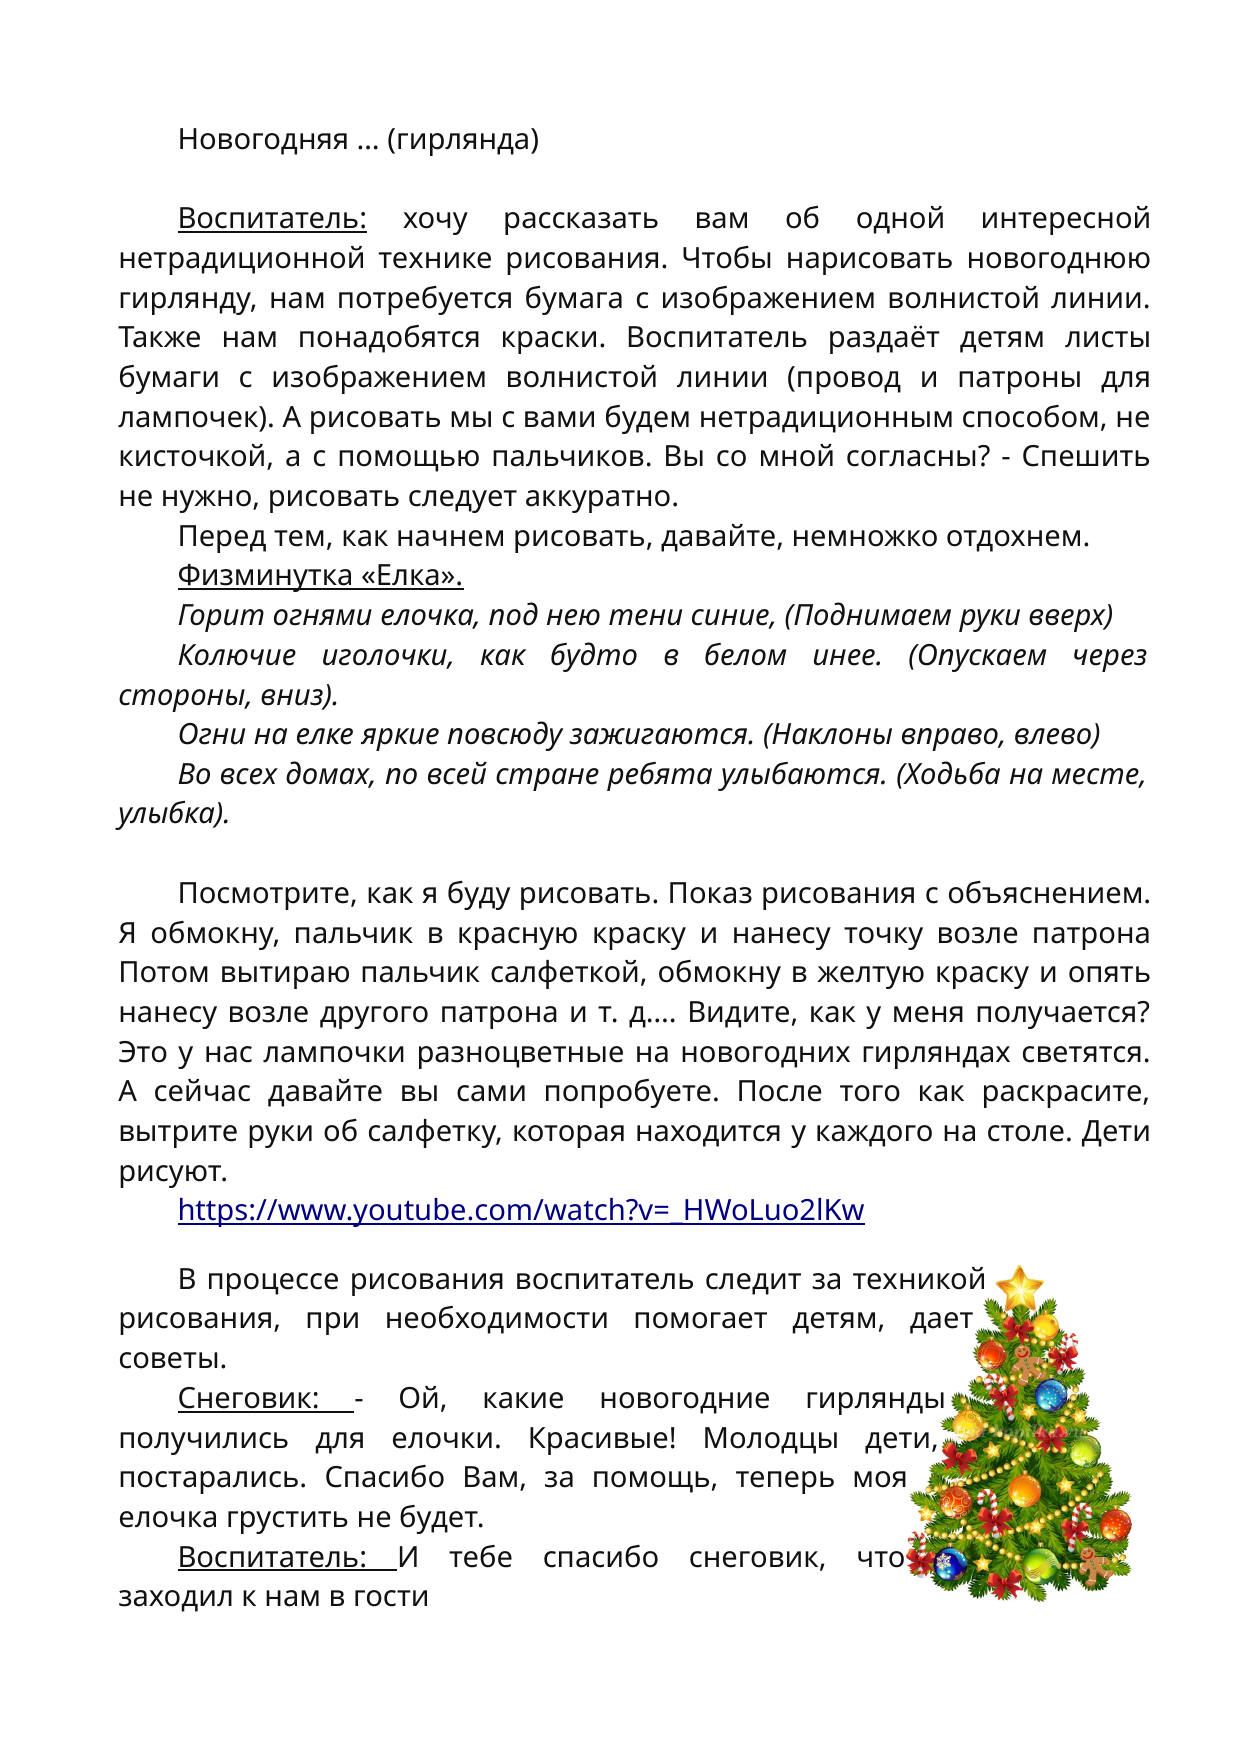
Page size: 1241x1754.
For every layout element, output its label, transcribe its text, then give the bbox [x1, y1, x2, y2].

text В процессе рисования воспитатель следит за техникой рисования, при необходимости помогает детям, дает советы. [118, 1258, 1152, 1377]
text Воспитатель: хочу рассказать вам об одной интересной нетрадиционной технике рисования. Чтобы нарисовать новогоднюю гирлянду, нам потребуется бумага с изображением волнистой линии. Также нам понадобятся краски. Воспитатель раздаёт детям листы бумаги с изображением волнистой линии (провод и патроны для лампочек). А рисовать мы с вами будем нетрадиционным способом, не кисточкой, а с помощью пальчиков. Вы со мной согласны? - Спешить не нужно, рисовать следует аккуратно. [118, 197, 1152, 515]
text Физминутка «Елка». [118, 555, 1152, 594]
text Новогодняя … (гирлянда) [118, 118, 1152, 158]
text Огни на елке яркие повсюду зажигаются. (Наклоны вправо, влево) [118, 713, 1152, 753]
text Горит огнями елочка, под нею тени синие, (Поднимаем руки вверх) [118, 594, 1152, 634]
text https://www.youtube.com/watch?v=_HWoLuo2lKw [118, 1190, 1152, 1229]
text [1079, 1377, 1152, 1536]
text Посмотрите, как я буду рисовать. Показ рисования с объяснением. Я обмокну, пальчик в красную краску и нанесу точку возле патрона Потом вытираю пальчик салфеткой, обмокну в желтую краску и опять нанесу возле другого патрона и т. д…. Видите, как у меня получается? Это у нас лампочки разноцветные на новогодних гирляндах светятся. А сейчас давайте вы сами попробуете. После того как раскрасите, вытрите руки об салфетку, которая находится у каждого на столе. Дети рисуют. [118, 872, 1152, 1190]
text Воспитатель: И тебе спасибо снеговик, что заходил к нам в гости [118, 1536, 1152, 1615]
text Перед тем, как начнем рисовать, давайте, немножко отдохнем. [118, 515, 1152, 555]
text Снеговик: - Ой, какие новогодние гирлянды получились для елочки. Красивые! Молодцы дети, постарались. Спасибо Вам, за помощь, теперь моя елочка грустить не будет. [118, 1377, 973, 1536]
text Во всех домах, по всей стране ребята улыбаются. (Ходьба на месте, улыбка). [118, 753, 1152, 832]
text Колючие иголочки, как будто в белом инее. (Опускаем через стороны, вниз). [118, 634, 1152, 713]
